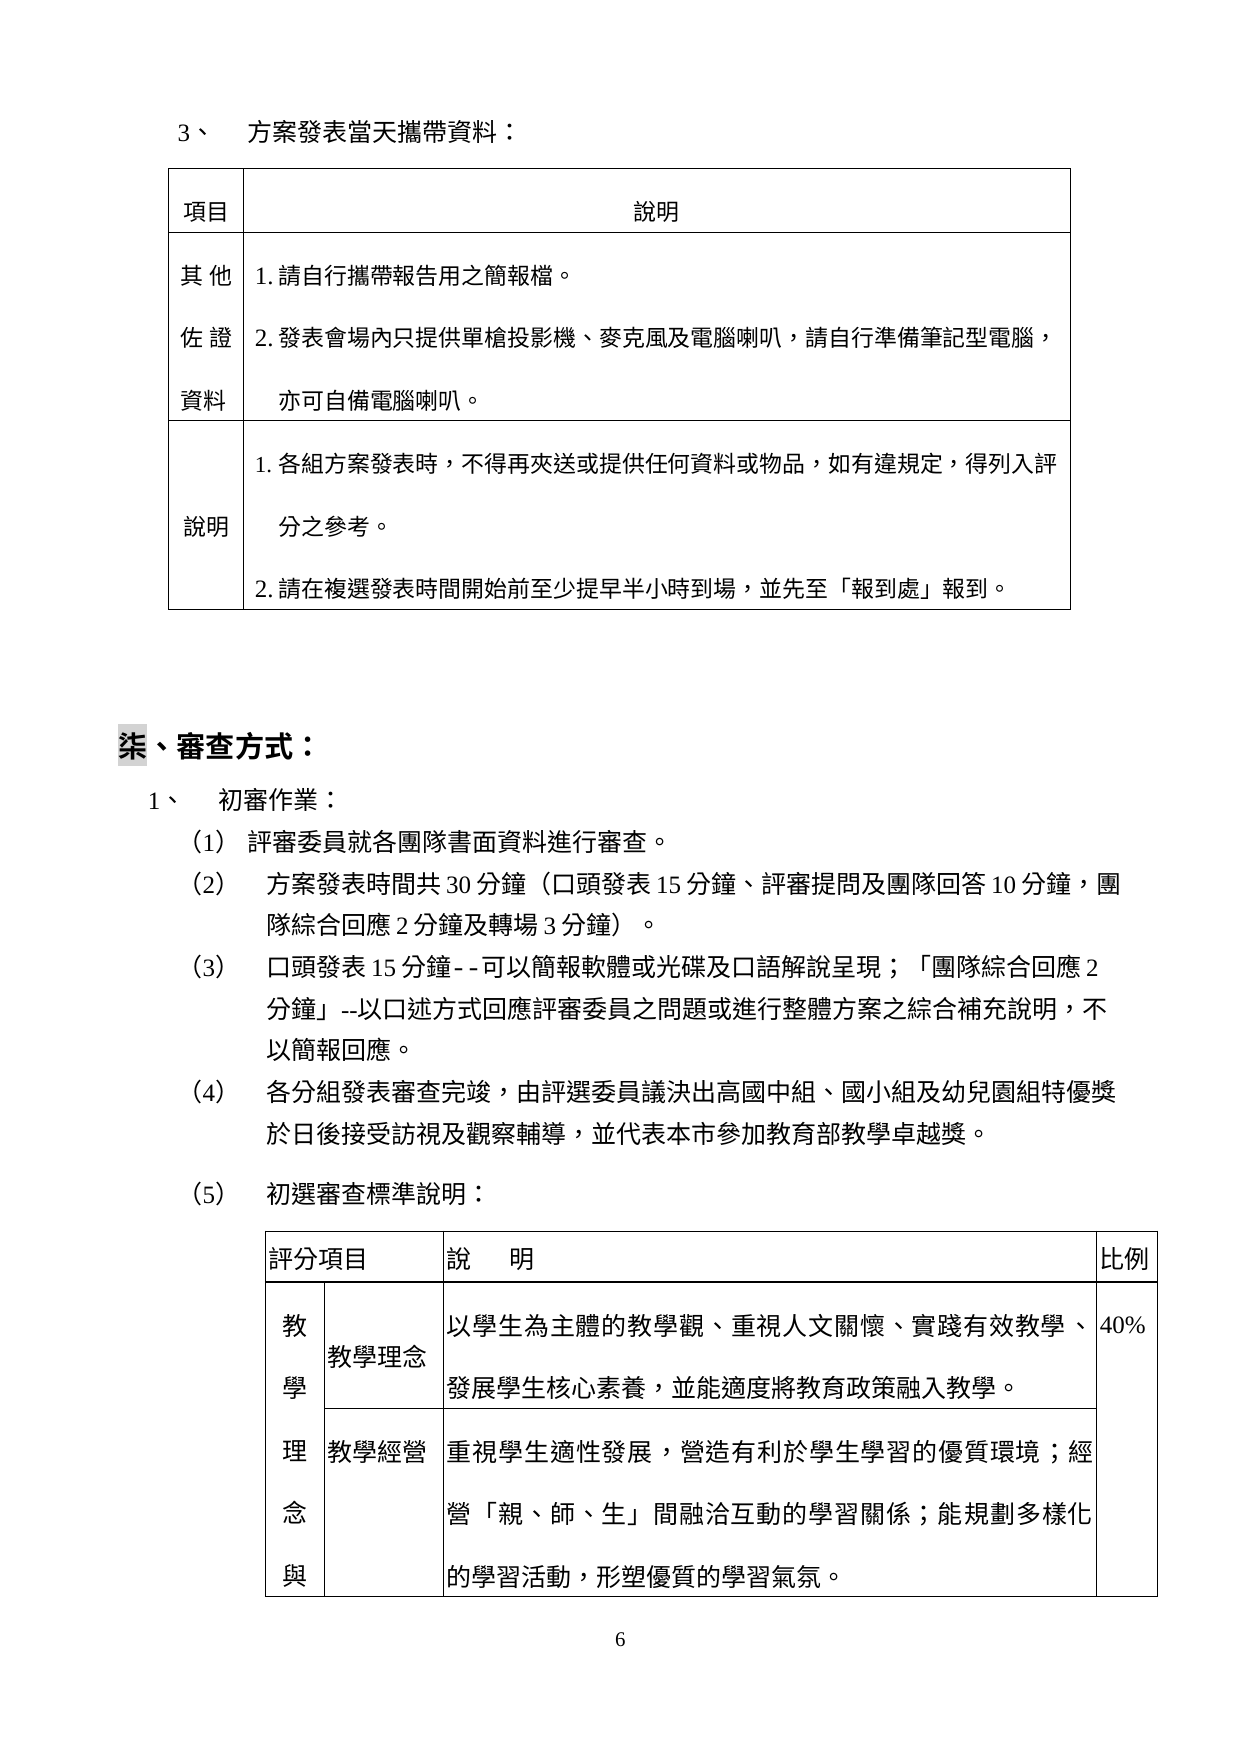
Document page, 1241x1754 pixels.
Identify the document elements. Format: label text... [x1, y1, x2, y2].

text 柒、審查方式： [118, 703, 1122, 766]
table_cell 其他佐證資料 [169, 233, 243, 420]
list 口頭發表15分鐘--可以簡報軟體或光碟及口語解說呈現；「團隊綜合回應2分鐘」--以口述方式回應評審委員之問題或進行整體方案之綜合補充說明，不以簡報回應。 [177, 943, 1122, 1068]
table_header 比例 [1097, 1232, 1157, 1281]
list 初審作業： [148, 776, 1122, 818]
table_cell 以學生為主體的教學觀、重視人文關懷、實踐有效教學、發展學生核心素養，並能適度將教育政策融入教學。 [444, 1283, 1096, 1407]
table_cell 請自行攜帶報告用之簡報檔。 發表會場內只提供單槍投影機、麥克風及電腦喇叭，請自行準備筆記型電腦，亦可自備電腦喇叭。 [244, 233, 1070, 420]
list 方案發表時間共30分鐘（口頭發表15分鐘、評審提問及團隊回答10分鐘，團隊綜合回應2分鐘及轉場3分鐘）。 [177, 860, 1122, 943]
table_cell 教學理念 [325, 1283, 443, 1407]
table_cell 40% [1097, 1283, 1157, 1596]
table_cell 教學理念與過程 [266, 1283, 324, 1596]
list 評審委員就各團隊書面資料進行審查。 [177, 818, 1122, 860]
table_header 項目 [169, 169, 243, 232]
table_cell 各組方案發表時，不得再夾送或提供任何資料或物品，如有違規定，得列入評分之參考。 請在複選發表時間開始前至少提早半小時到場，並先至「報到處」報到。 [244, 421, 1070, 609]
table_header 說明 [244, 169, 1070, 232]
list 初選審查標準說明： [177, 1170, 1122, 1212]
table_cell 說明 [169, 421, 243, 609]
list 方案發表當天攜帶資料： [177, 108, 1122, 149]
table_cell 重視學生適性發展，營造有利於學生學習的優質環境；經營「親、師、生」間融洽互動的學習關係；能規劃多樣化的學習活動，形塑優質的學習氣氛。 [444, 1409, 1096, 1596]
table_header 評分項目 [266, 1232, 443, 1281]
list 各分組發表審查完竣，由評選委員議決出高國中組、國小組及幼兒園組特優獎於日後接受訪視及觀察輔導，並代表本市參加教育部教學卓越獎。 [177, 1068, 1122, 1151]
table_cell 教學經營 [325, 1409, 443, 1596]
table_header 說 明 [444, 1232, 1096, 1281]
